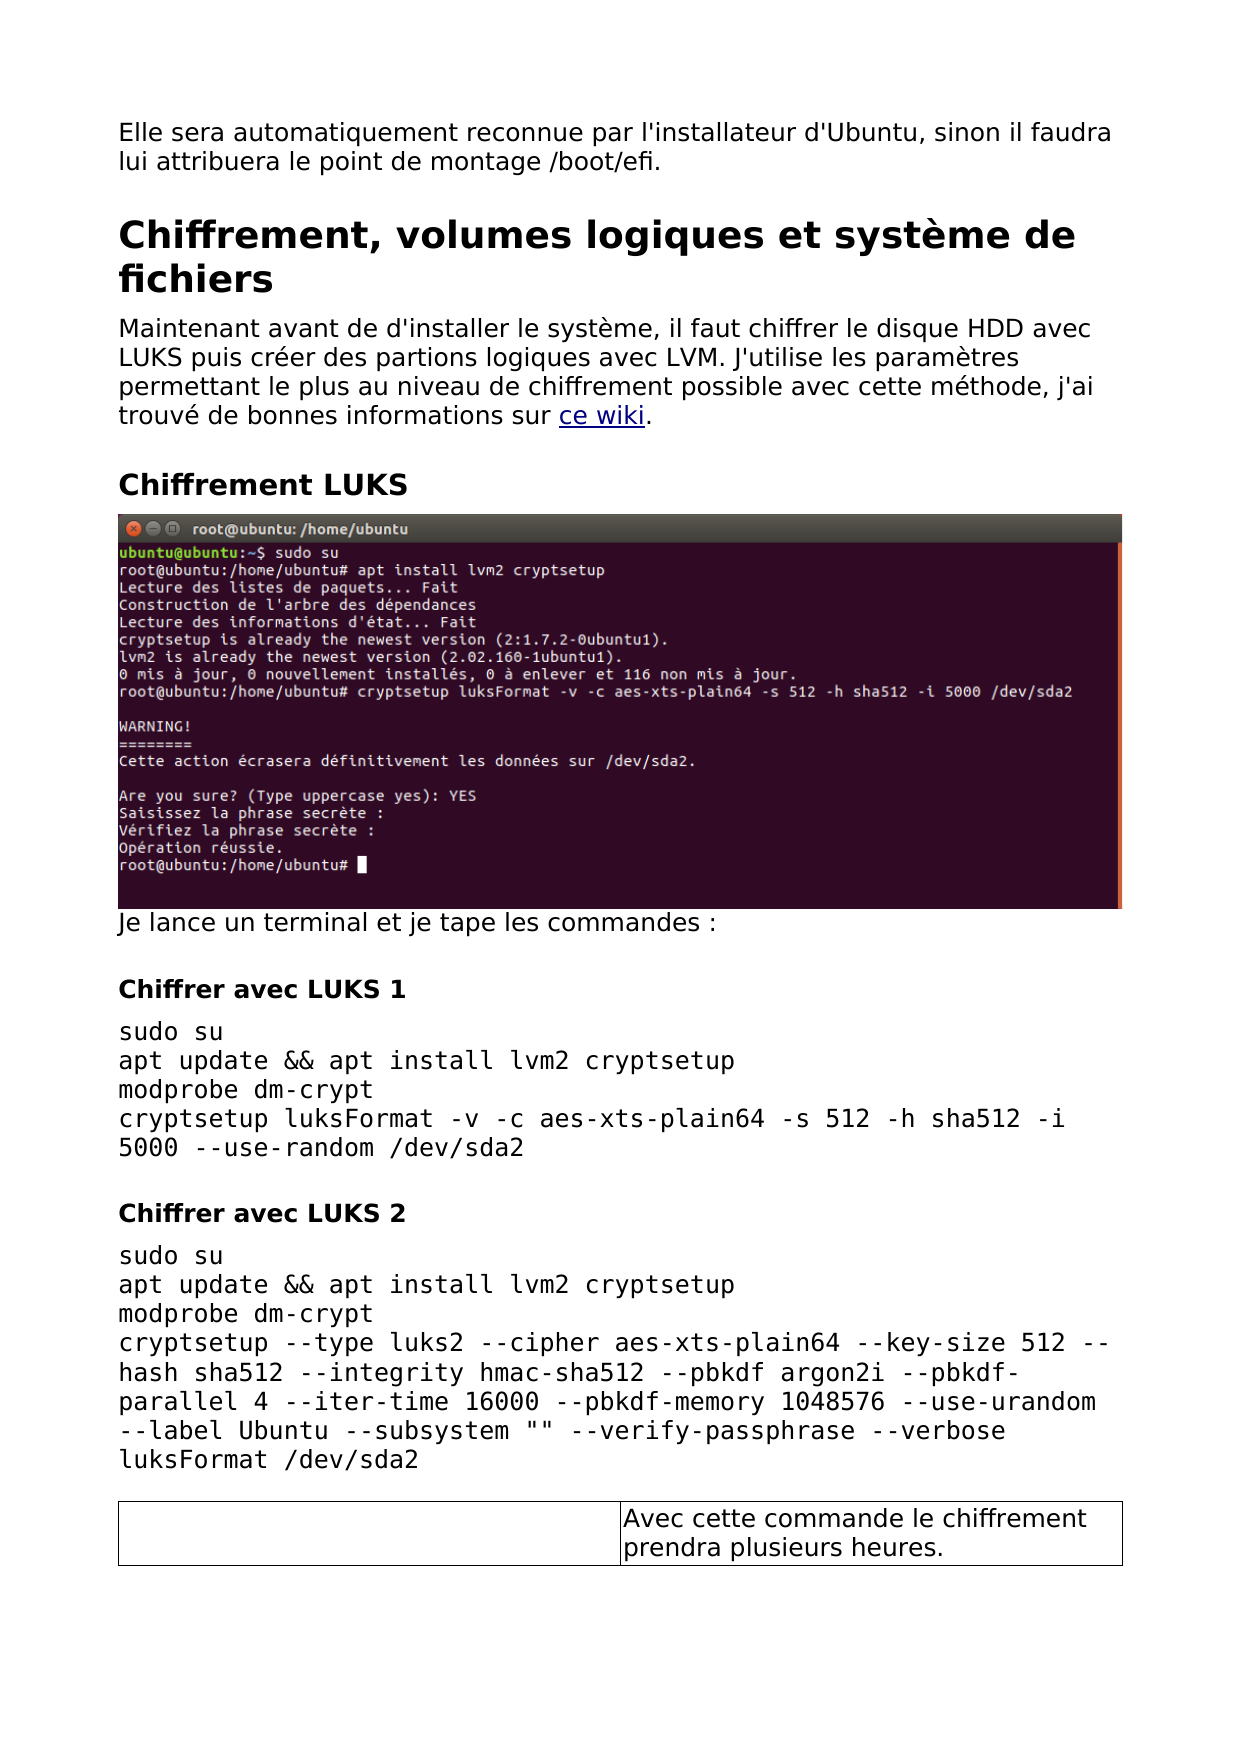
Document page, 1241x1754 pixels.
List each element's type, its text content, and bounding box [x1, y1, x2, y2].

subtitle Chiffrer avec LUKS 2 [118, 1199, 1122, 1229]
table_header Avec cette commande le chiffrement prendra plusieurs heures. [621, 1502, 1122, 1565]
subtitle Chiffrement LUKS [118, 468, 1122, 502]
subtitle Chiffrement, volumes logiques et système de fichiers [118, 214, 1122, 301]
picture [118, 514, 1123, 909]
text Je lance un terminal et je tape les commandes : [118, 909, 1122, 938]
subtitle Chiffrer avec LUKS 1 [118, 975, 1122, 1004]
table_header [119, 1502, 620, 1565]
text Maintenant avant de d'installer le système, il faut chiffrer le disque HDD avec LUKS puis créer des partions logiques avec LVM. J'utilise les paramètres permettant le plus au niveau de chiffrement possible avec cette méthode, j'ai trouvé de bonnes informations sur ce wiki. [118, 314, 1122, 430]
text sudo su apt update && apt install lvm2 cryptsetup modprobe dm-crypt cryptsetup --type luks2 --cipher aes-xts-plain64 --key-size 512 --hash sha512 --integrity hmac-sha512 --pbkdf argon2i --pbkdf-parallel 4 --iter-time 16000 --pbkdf-memory 1048576 --use-urandom --label Ubuntu --subsystem "" --verify-passphrase --verbose luksFormat /dev/sda2 [118, 1241, 1122, 1474]
text sudo su apt update && apt install lvm2 cryptsetup modprobe dm-crypt cryptsetup luksFormat -v -c aes-xts-plain64 -s 512 -h sha512 -i 5000 --use-random /dev/sda2 [118, 1017, 1122, 1163]
text Elle sera automatiquement reconnue par l'installateur d'Ubuntu, sinon il faudra lui attribuera le point de montage /boot/efi. [118, 118, 1122, 176]
